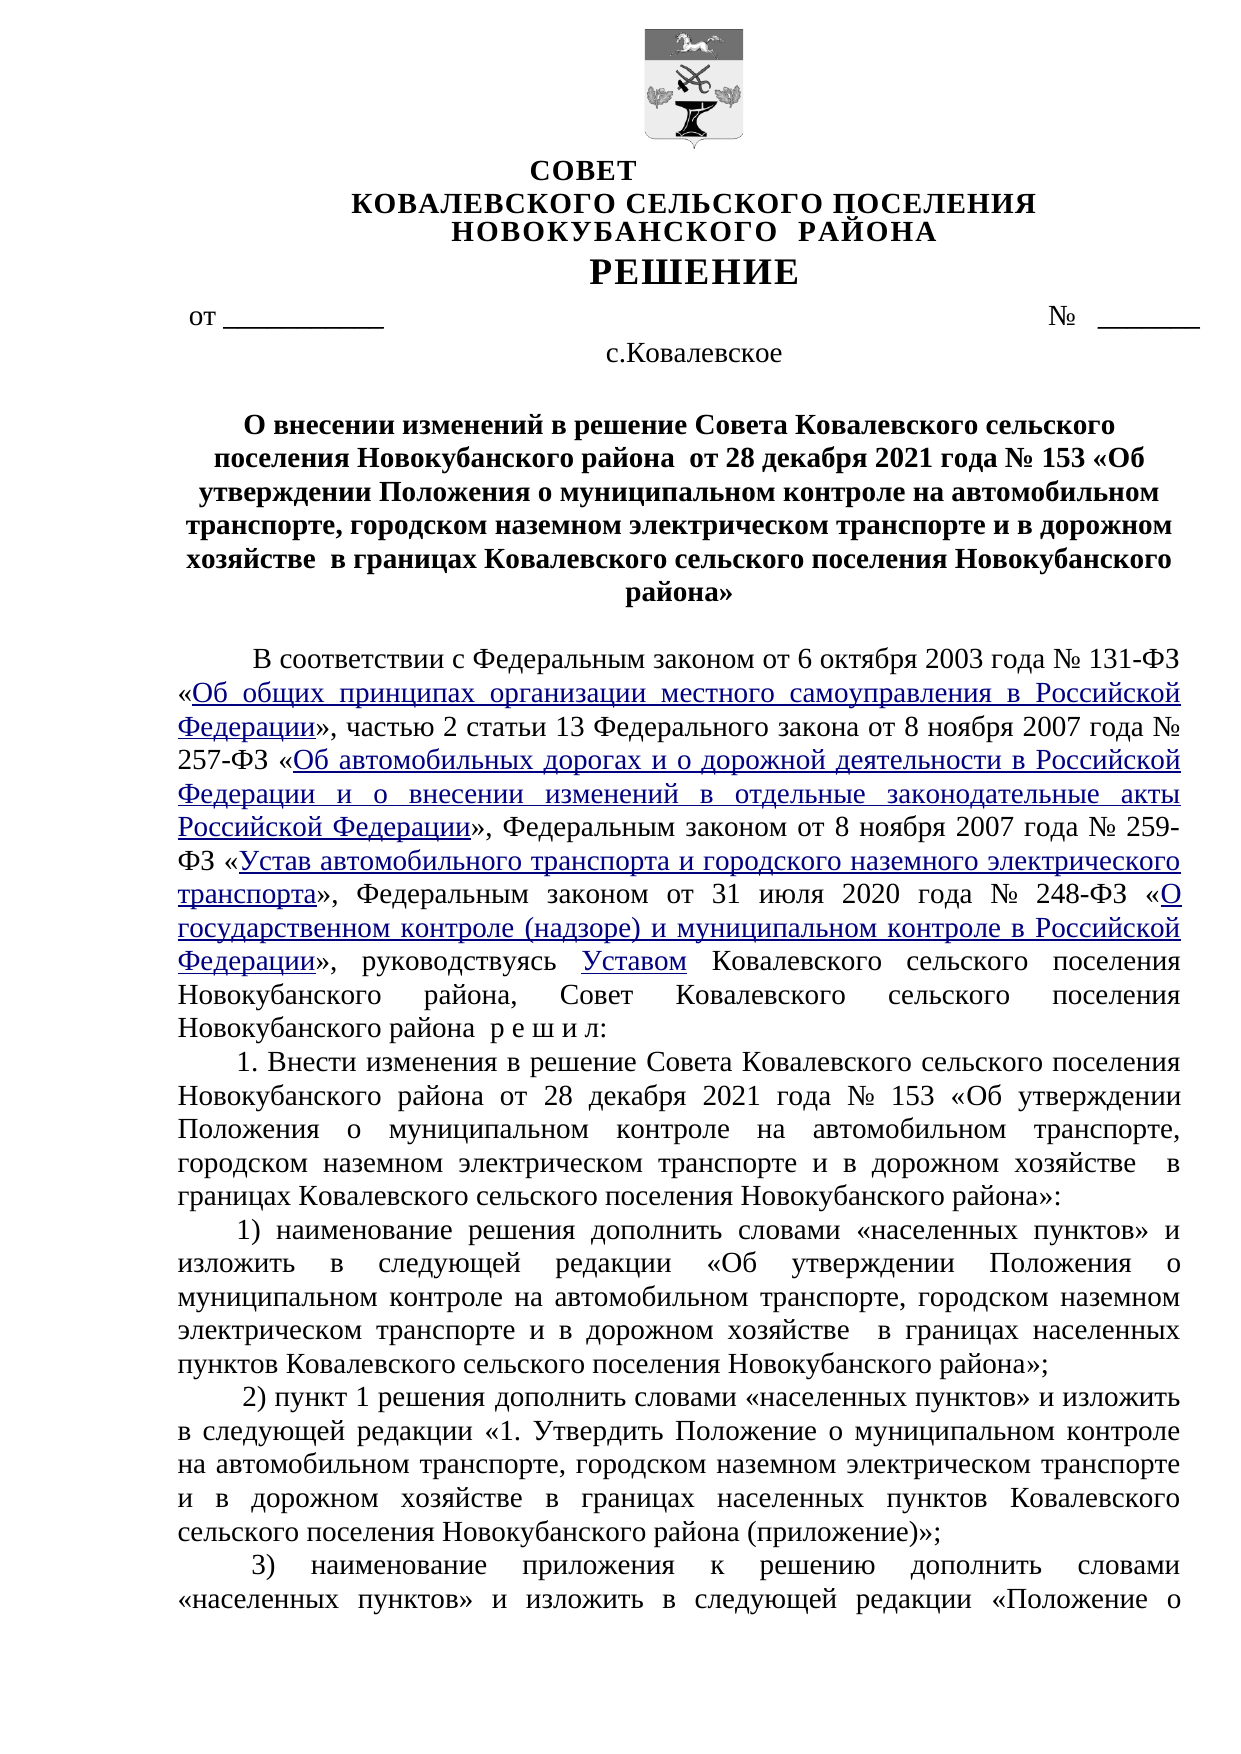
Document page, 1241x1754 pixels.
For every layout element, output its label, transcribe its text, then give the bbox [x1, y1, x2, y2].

table_cell № _______ [675, 298, 1211, 335]
text Российской Федерации», Федеральным законом от 8 ноября 2007 года № 259-ФЗ «Устав автомобильного транспорта и городского наземного электрического транспорта», Федеральным законом от 31 июля 2020 года № 248-ФЗ «О государственном контроле (надзоре) и муниципальном контроле в Российской [177, 806, 1181, 939]
table_cell от ___________ [177, 298, 675, 335]
table_cell РЕШЕНИЕ [177, 250, 1211, 298]
table_cell с.Ковалевское [177, 335, 1211, 373]
text 1. Внести изменения в решение Совета Ковалевского сельского поселения Новокубанского района от 28 декабря 2021 года № 153 «Об утверждении Положения о муниципальном контроле на автомобильном транспорте, городском наземном электрическом транспорте и в дорожном хозяйстве в границах Ковалевского сельского поселения Новокубанского района»: [177, 1044, 1181, 1212]
text 3) наименование приложения к решению дополнить словами «населенных пунктов» и изложить в следующей редакции «Положение о [177, 1547, 1181, 1614]
table_cell СОВЕТ [177, 152, 1211, 186]
text Федерации», руководствуясь Уставом Ковалевского сельского поселения Новокубанского района, Совет Ковалевского сельского поселения Новокубанского района р е ш и л: [177, 940, 1181, 1044]
table_cell НОВОКУБАНСКОГО РАЙОНА [177, 219, 1211, 249]
text 2) пункт 1 решения дополнить словами «населенных пунктов» и изложить в следующей редакции «1. Утвердить Положение о муниципальном контроле на автомобильном транспорте, городском наземном электрическом транспорте и в дорожном хозяйстве в границах населенных пунктов Ковалевского сельского поселения Новокубанского района (приложение)»; [177, 1379, 1181, 1547]
table_cell КОВАЛЕВСКОГО СЕЛЬСКОГО ПОСЕЛЕНИЯ [177, 186, 1211, 219]
text 1) наименование решения дополнить словами «населенных пунктов» и изложить в следующей редакции «Об утверждении Положения о муниципальном контроле на автомобильном транспорте, городском наземном электрическом транспорте и в дорожном хозяйстве в границах населенных пунктов Ковалевского сельского поселения Новокубанского района»; [177, 1212, 1181, 1379]
table_header [177, 30, 1211, 152]
text В соответствии с Федеральным законом от 6 октября 2003 года № 131-ФЗ «Об общих принципах организации местного самоуправления в Российской Федерации», частью 2 статьи 13 Федерального закона от 8 ноября 2007 года № 257-ФЗ «Об автомобильных дорогах и о дорожной деятельности в Российской Федерации и о внесении изменений в отдельные законодательные акты [177, 642, 1181, 805]
text О внесении изменений в решение Совета Ковалевского сельского поселения Новокубанского района от 28 декабря 2021 года № 153 «Об утверждении Положения о муниципальном контроле на автомобильном транспорте, городском наземном электрическом транспорте и в дорожном хозяйстве в границах Ковалевского сельского поселения Новокубанского района» [177, 407, 1181, 608]
